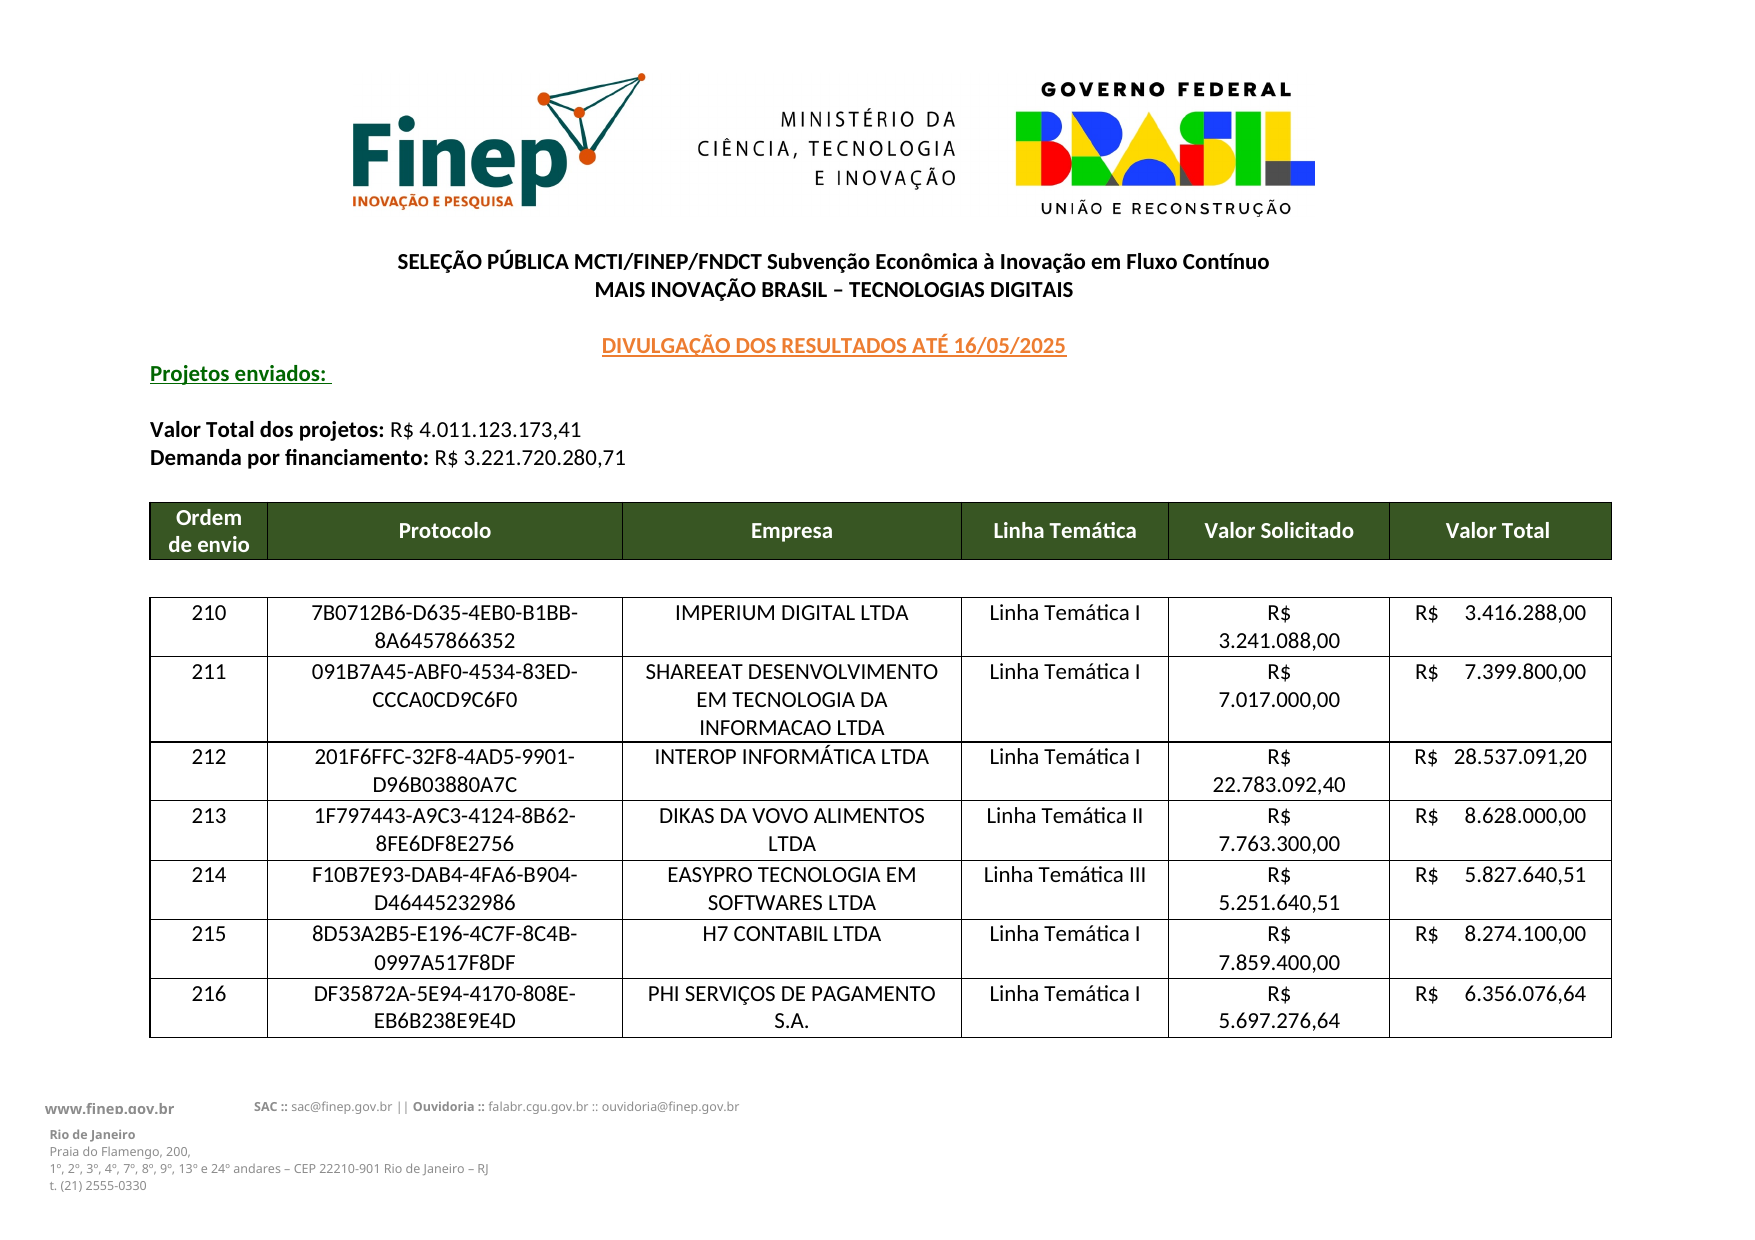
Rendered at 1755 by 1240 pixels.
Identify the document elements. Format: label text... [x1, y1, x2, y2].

table_cell IMPERIUM DIGITAL LTDA [623, 598, 961, 656]
table_cell 091B7A45-ABF0-4534-83ED-CCCA0CD9C6F0 [268, 657, 622, 741]
table_cell SHAREEAT DESENVOLVIMENTO EM TECNOLOGIA DA INFORMACAO LTDA [623, 657, 961, 741]
table_cell R$ 7.399.800,00 [1390, 657, 1611, 741]
table_cell R$ 6.356.076,64 [1390, 979, 1611, 1037]
table_cell 214 [151, 861, 267, 918]
table_cell 7B0712B6-D635-4EB0-B1BB-8A6457866352 [268, 598, 622, 656]
table_cell R$ 5.697.276,64 [1169, 979, 1389, 1037]
table_cell 215 [151, 920, 267, 978]
table_cell DF35872A-5E94-4170-808E-EB6B238E9E4D [268, 979, 622, 1037]
table_cell R$ 5.251.640,51 [1169, 861, 1389, 918]
table_cell F10B7E93-DAB4-4FA6-B904-D46445232986 [268, 861, 622, 918]
table_cell H7 CONTABIL LTDA [623, 920, 961, 978]
table_cell R$ 3.241.088,00 [1169, 598, 1389, 656]
table_cell INTEROP INFORMÁTICA LTDA [623, 743, 961, 800]
table_cell 201F6FFC-32F8-4AD5-9901-D96B03880A7C [268, 743, 622, 800]
table_cell R$ 5.827.640,51 [1390, 861, 1611, 918]
table_cell Linha Temática I [962, 743, 1168, 800]
table_cell EASYPRO TECNOLOGIA EM SOFTWARES LTDA [623, 861, 961, 918]
table_cell Linha Temática I [962, 979, 1168, 1037]
table_cell R$ 22.783.092,40 [1169, 743, 1389, 800]
table_cell PHI SERVIÇOS DE PAGAMENTO S.A. [623, 979, 961, 1037]
table_cell 211 [151, 657, 267, 741]
table_cell R$ 7.017.000,00 [1169, 657, 1389, 741]
table_cell R$ 28.537.091,20 [1390, 743, 1611, 800]
table_cell Linha Temática I [962, 657, 1168, 741]
table_cell 8D53A2B5-E196-4C7F-8C4B-0997A517F8DF [268, 920, 622, 978]
table_cell R$ 7.763.300,00 [1169, 801, 1389, 859]
table_cell R$ 3.416.288,00 [1390, 598, 1611, 656]
table_cell 212 [151, 743, 267, 800]
table_cell Linha Temática II [962, 801, 1168, 859]
table_cell R$ 7.859.400,00 [1169, 920, 1389, 978]
table_cell Linha Temática I [962, 598, 1168, 656]
table_cell R$ 8.274.100,00 [1390, 920, 1611, 978]
table_cell 213 [151, 801, 267, 859]
table_cell 216 [151, 979, 267, 1037]
table_cell Linha Temática I [962, 920, 1168, 978]
table_cell DIKAS DA VOVO ALIMENTOS LTDA [623, 801, 961, 859]
table_cell R$ 8.628.000,00 [1390, 801, 1611, 859]
table_cell 210 [151, 598, 267, 656]
table_cell 1F797443-A9C3-4124-8B62-8FE6DF8E2756 [268, 801, 622, 859]
table_cell Linha Temática III [962, 861, 1168, 918]
